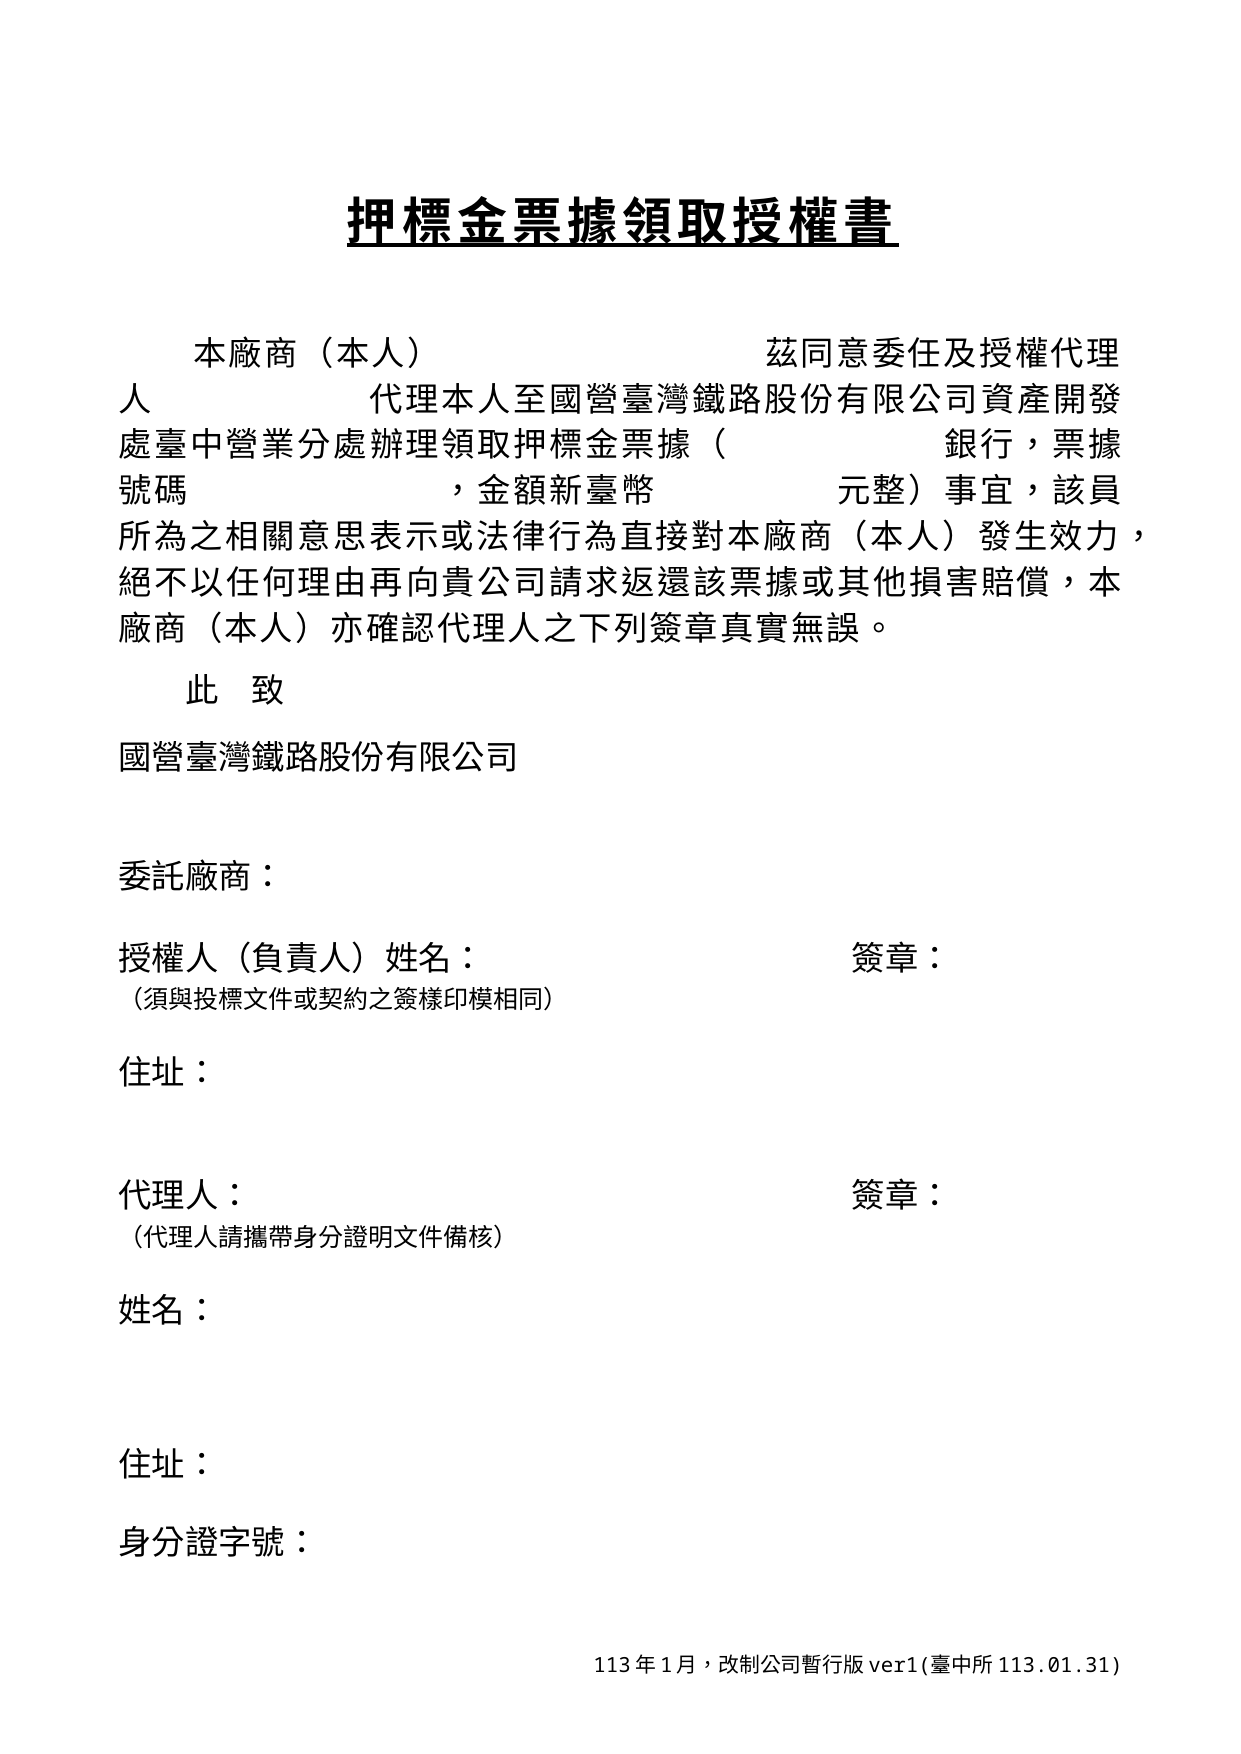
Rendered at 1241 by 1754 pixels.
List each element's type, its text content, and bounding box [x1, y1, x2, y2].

text 本廠商（本人） 茲同意委任及授權代理人 代理本人至國營臺灣鐵路股份有限公司資產開發處臺中營業分處辦理領取押標金票據（ 銀行，票據號碼 ，金額新臺幣 元整）事宜，該員所為之相關意思表示或法律行為直接對本廠商（本人）發生效力，絕不以任何理由再向貴公司請求返還該票據或其他損害賠償，本廠商（本人）亦確認代理人之下列簽章真實無誤。 [118, 328, 1122, 649]
text 身分證字號： [118, 1516, 1122, 1564]
text 住址： [118, 1437, 1122, 1486]
text 代理人： 簽章： [118, 1169, 1122, 1217]
text 委託廠商： [118, 839, 1122, 901]
text 授權人（負責人）姓名： 簽章： [118, 931, 1122, 980]
text 國營臺灣鐵路股份有限公司 [118, 716, 1122, 783]
text 押標金票據領取授權書 [118, 181, 1122, 253]
text （須與投標文件或契約之簽樣印模相同） [118, 980, 1122, 1016]
text 此 致 [118, 649, 1122, 716]
text 姓名： [118, 1284, 1122, 1332]
text 住址： [118, 1046, 1122, 1094]
text （代理人請攜帶身分證明文件備核） [118, 1217, 1122, 1254]
